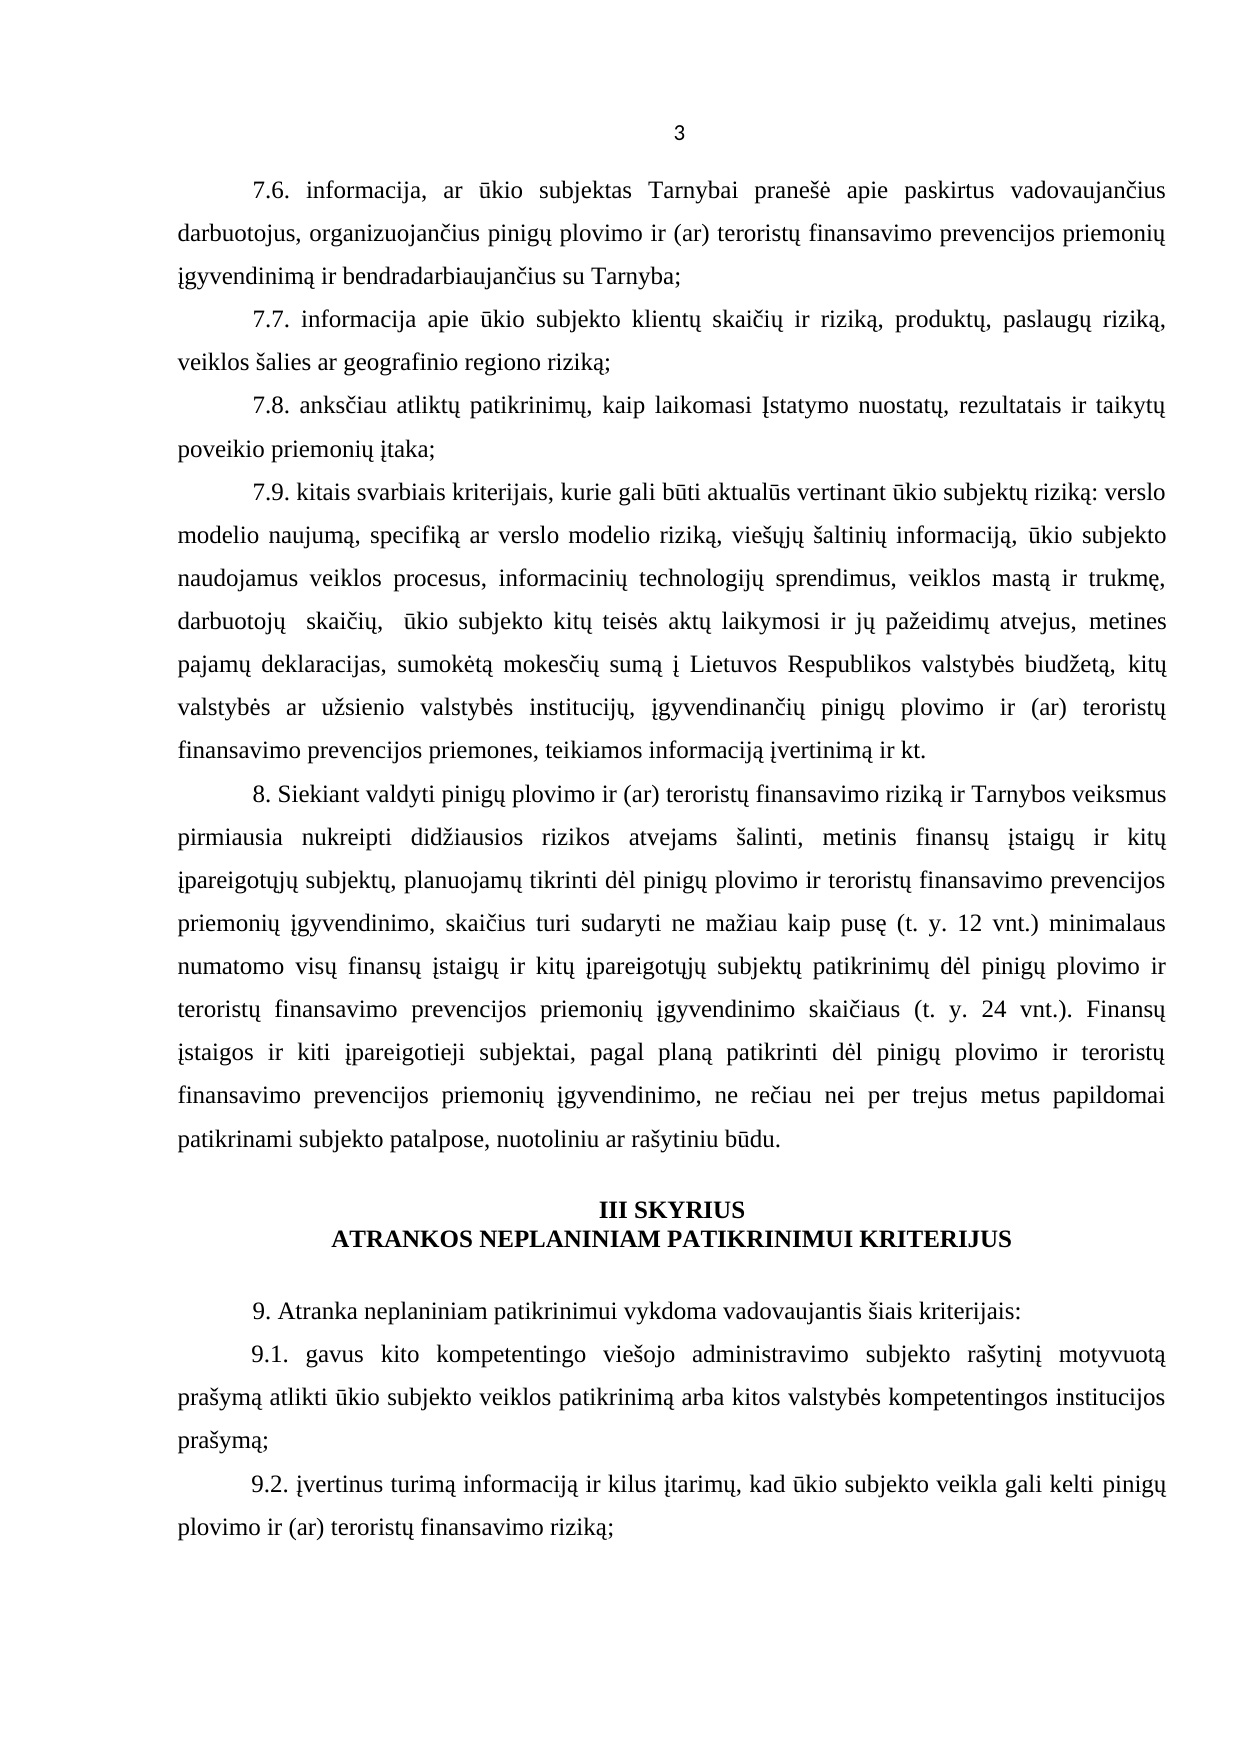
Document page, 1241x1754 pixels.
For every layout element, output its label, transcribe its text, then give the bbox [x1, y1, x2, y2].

text III SKYRIUS [177, 1196, 1166, 1224]
text 7.7. informacija apie ūkio subjekto klientų skaičių ir riziką, produktų, paslaugų riziką, veiklos šalies ar geografinio regiono riziką; [177, 304, 1167, 376]
text 7.8. anksčiau atliktų patikrinimų, kaip laikomasi Įstatymo nuostatų, rezultatais ir taikytų poveikio priemonių įtaka; [177, 391, 1167, 462]
text 9. Atranka neplaniniam patikrinimui vykdoma vadovaujantis šiais kriterijais: [177, 1296, 1167, 1325]
text 9.2. įvertinus turimą informaciją ir kilus įtarimų, kad ūkio subjekto veikla gali kelti pinigų plovimo ir (ar) teroristų finansavimo riziką; [177, 1469, 1166, 1541]
text 7.9. kitais svarbiais kriterijais, kurie gali būti aktualūs vertinant ūkio subjektų riziką: verslo modelio naujumą, specifiką ar verslo modelio riziką, viešųjų šaltinių informaciją, ūkio subjekto naudojamus veiklos procesus, informacinių technologijų sprendimus, veiklos mastą ir trukmę, darbuotojų skaičių, ūkio subjekto kitų teisės aktų laikymosi ir jų pažeidimų atvejus, metines pajamų deklaracijas, sumokėtą mokesčių sumą į Lietuvos Respublikos valstybės biudžetą, kitų valstybės ar užsienio valstybės institucijų, įgyvendinančių pinigų plovimo ir (ar) teroristų finansavimo prevencijos priemones, teikiamos informaciją įvertinimą ir kt. [177, 477, 1167, 764]
text 9.1. gavus kito kompetentingo viešojo administravimo subjekto rašytinį motyvuotą prašymą atlikti ūkio subjekto veiklos patikrinimą arba kitos valstybės kompetentingos institucijos prašymą; [177, 1339, 1166, 1454]
text 8. Siekiant valdyti pinigų plovimo ir (ar) teroristų finansavimo riziką ir Tarnybos veiksmus pirmiausia nukreipti didžiausios rizikos atvejams šalinti, metinis finansų įstaigų ir kitų įpareigotųjų subjektų, planuojamų tikrinti dėl pinigų plovimo ir teroristų finansavimo prevencijos priemonių įgyvendinimo, skaičius turi sudaryti ne mažiau kaip pusę (t. y. 12 vnt.) minimalaus numatomo visų finansų įstaigų ir kitų įpareigotųjų subjektų patikrinimų dėl pinigų plovimo ir teroristų finansavimo prevencijos priemonių įgyvendinimo skaičiaus (t. y. 24 vnt.). Finansų įstaigos ir kiti įpareigotieji subjektai, pagal planą patikrinti dėl pinigų plovimo ir teroristų finansavimo prevencijos priemonių įgyvendinimo, ne rečiau nei per trejus metus papildomai patikrinami subjekto patalpose, nuotoliniu ar rašytiniu būdu. [177, 779, 1167, 1152]
text Atrankos neplaniniam patikrinimui kriterijus [177, 1224, 1166, 1253]
text 7.6. informacija, ar ūkio subjektas Tarnybai pranešė apie paskirtus vadovaujančius darbuotojus, organizuojančius pinigų plovimo ir (ar) teroristų finansavimo prevencijos priemonių įgyvendinimą ir bendradarbiaujančius su Tarnyba; [177, 175, 1167, 290]
